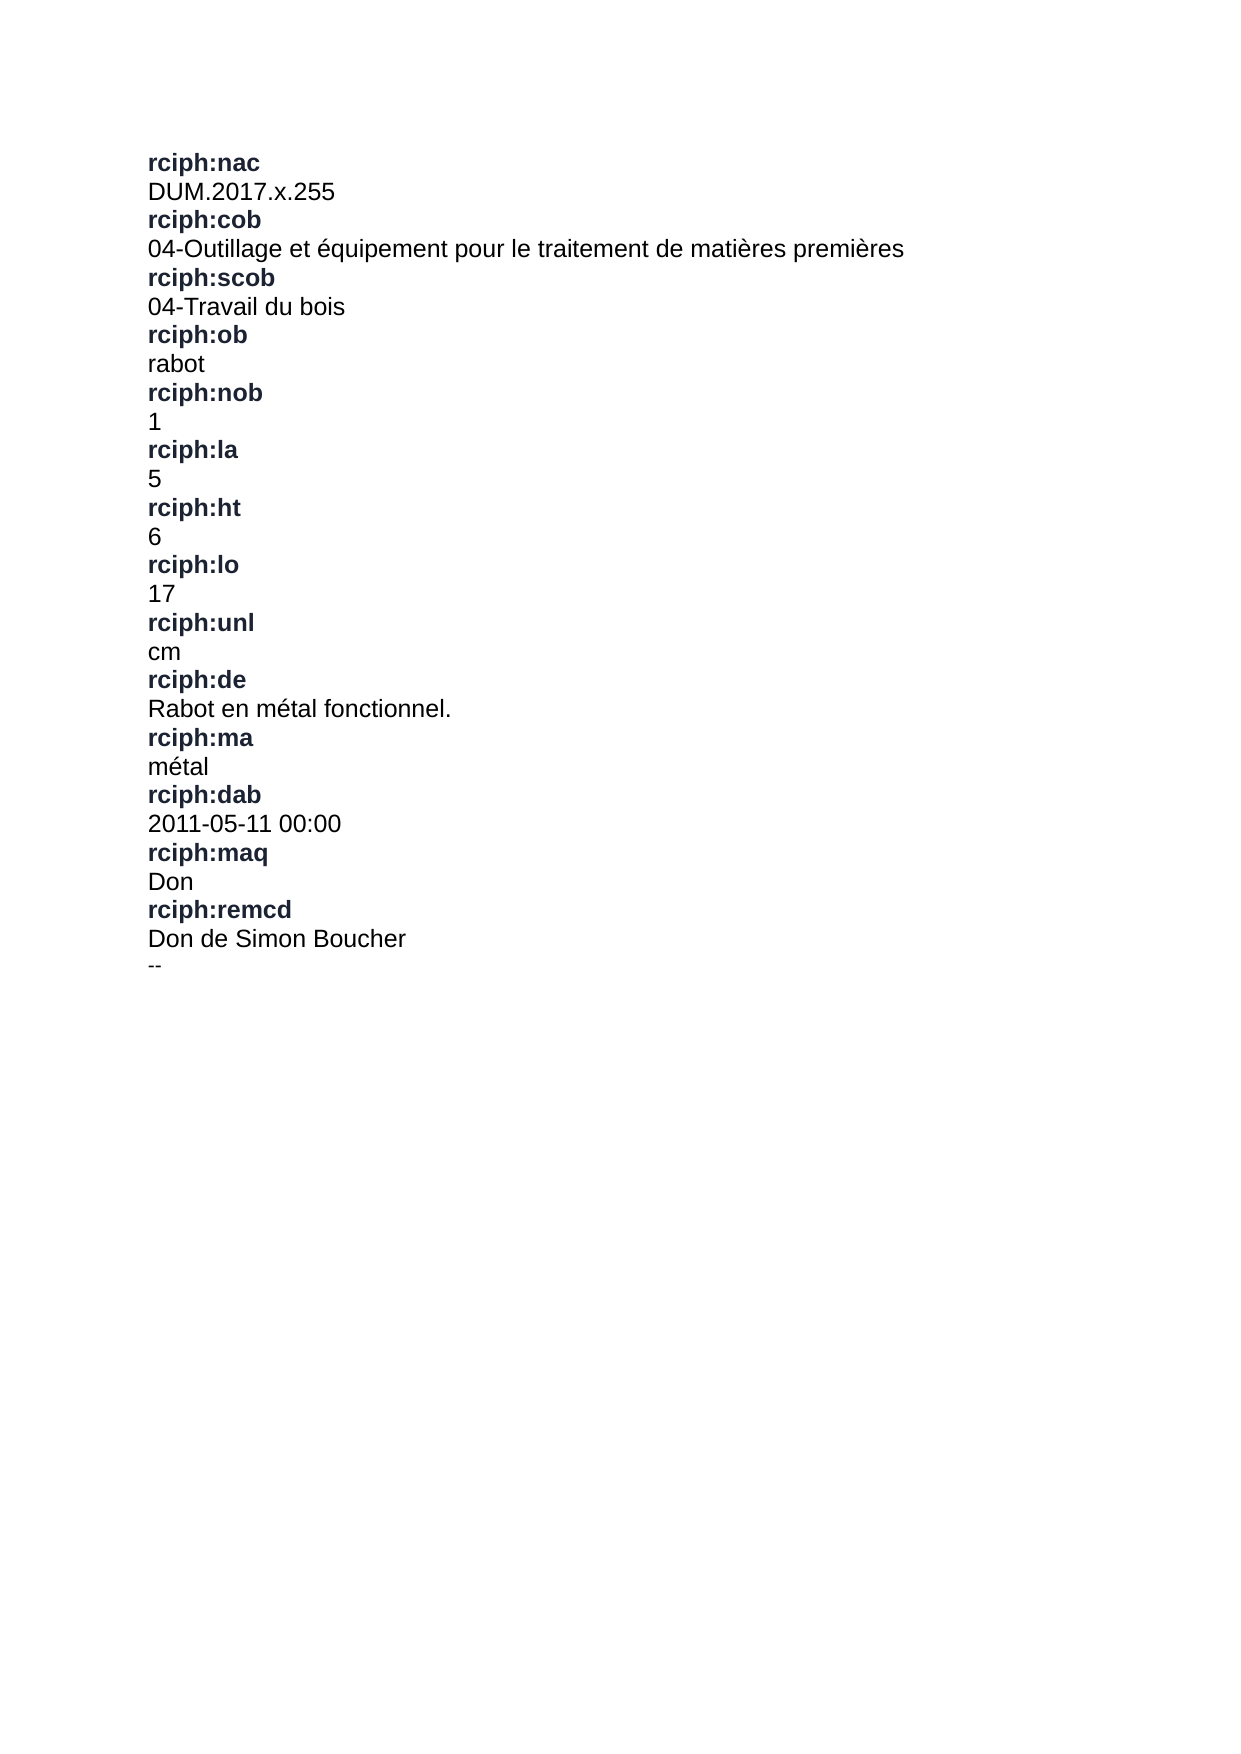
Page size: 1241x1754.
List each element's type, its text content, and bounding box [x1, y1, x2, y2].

text rciph:de [148, 665, 1092, 694]
text Rabot en métal fonctionnel. [148, 694, 1092, 723]
text 5 [148, 464, 1092, 493]
text rciph:ob [148, 320, 1092, 349]
text rabot [148, 349, 1092, 378]
text 6 [148, 521, 1092, 550]
text métal [148, 751, 1092, 780]
text rciph:maq [148, 838, 1092, 866]
text rciph:scob [148, 263, 1092, 291]
text rciph:ht [148, 493, 1092, 521]
text rciph:unl [148, 608, 1092, 636]
text rciph:remcd [148, 895, 1092, 924]
text 2011-05-11 00:00 [148, 809, 1092, 838]
text rciph:nob [148, 378, 1092, 406]
text 17 [148, 579, 1092, 608]
text rciph:dab [148, 780, 1092, 809]
text DUM.2017.x.255 [148, 176, 1092, 205]
text rciph:ma [148, 723, 1092, 751]
text -- [148, 953, 1092, 977]
text rciph:la [148, 435, 1092, 464]
text rciph:nac [148, 148, 1092, 176]
text 04-Travail du bois [148, 291, 1092, 320]
text 04-Outillage et équipement pour le traitement de matières premières [148, 234, 1092, 263]
text Don de Simon Boucher [148, 924, 1092, 953]
text rciph:cob [148, 205, 1092, 234]
text 1 [148, 406, 1092, 435]
text rciph:lo [148, 550, 1092, 579]
text Don [148, 866, 1092, 895]
text cm [148, 636, 1092, 665]
